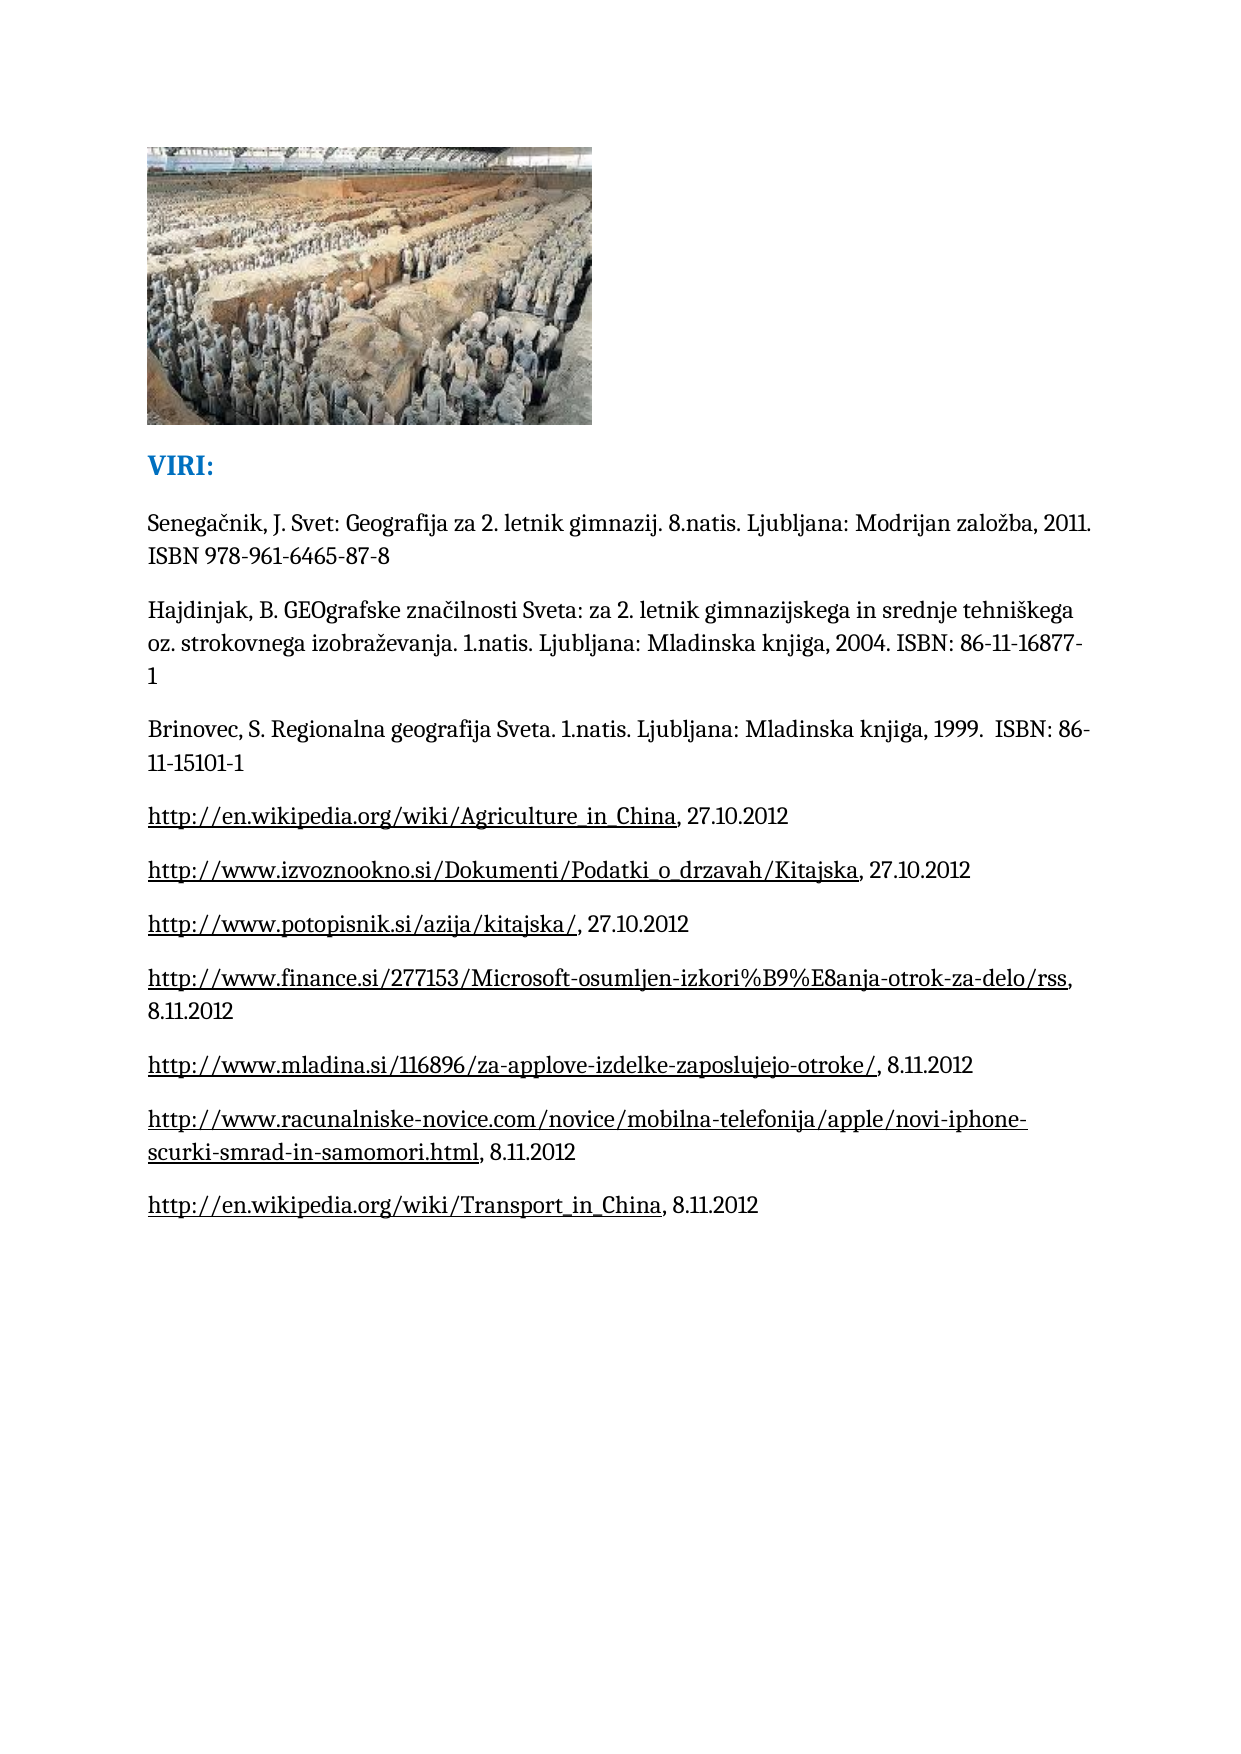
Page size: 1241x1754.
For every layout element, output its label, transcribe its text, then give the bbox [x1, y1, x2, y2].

text Brinovec, S. Regionalna geografija Sveta. 1.natis. Ljubljana: Mladinska knjiga, 1999. ISBN: 86-11-15101-1 [148, 715, 1093, 777]
text http://en.wikipedia.org/wiki/Agriculture_in_China, 27.10.2012 [148, 802, 1093, 831]
text VIRI: [148, 449, 1093, 483]
text http://www.potopisnik.si/azija/kitajska/, 27.10.2012 [148, 910, 1093, 939]
text http://www.racunalniske-novice.com/novice/mobilna-telefonija/apple/novi-iphone-scurki-smrad-in-samomori.html, 8.11.2012 [148, 1104, 1093, 1166]
picture [147, 147, 592, 425]
text http://www.izvoznookno.si/Dokumenti/Podatki_o_drzavah/Kitajska, 27.10.2012 [148, 856, 1093, 885]
text http://en.wikipedia.org/wiki/Transport_in_China, 8.11.2012 [148, 1191, 1093, 1220]
text Hajdinjak, B. GEOgrafske značilnosti Sveta: za 2. letnik gimnazijskega in srednje tehniškega oz. strokovnega izobraževanja. 1.natis. Ljubljana: Mladinska knjiga, 2004. ISBN: 86-11-16877-1 [148, 596, 1093, 690]
text http://www.finance.si/277153/Microsoft-osumljen-izkori%B9%E8anja-otrok-za-delo/rss, 8.11.2012 [148, 964, 1093, 1026]
text http://www.mladina.si/116896/za-applove-izdelke-zaposlujejo-otroke/, 8.11.2012 [148, 1051, 1093, 1079]
text Senegačnik, J. Svet: Geografija za 2. letnik gimnazij. 8.natis. Ljubljana: Modrijan založba, 2011. ISBN 978-961-6465-87-8 [148, 509, 1093, 570]
